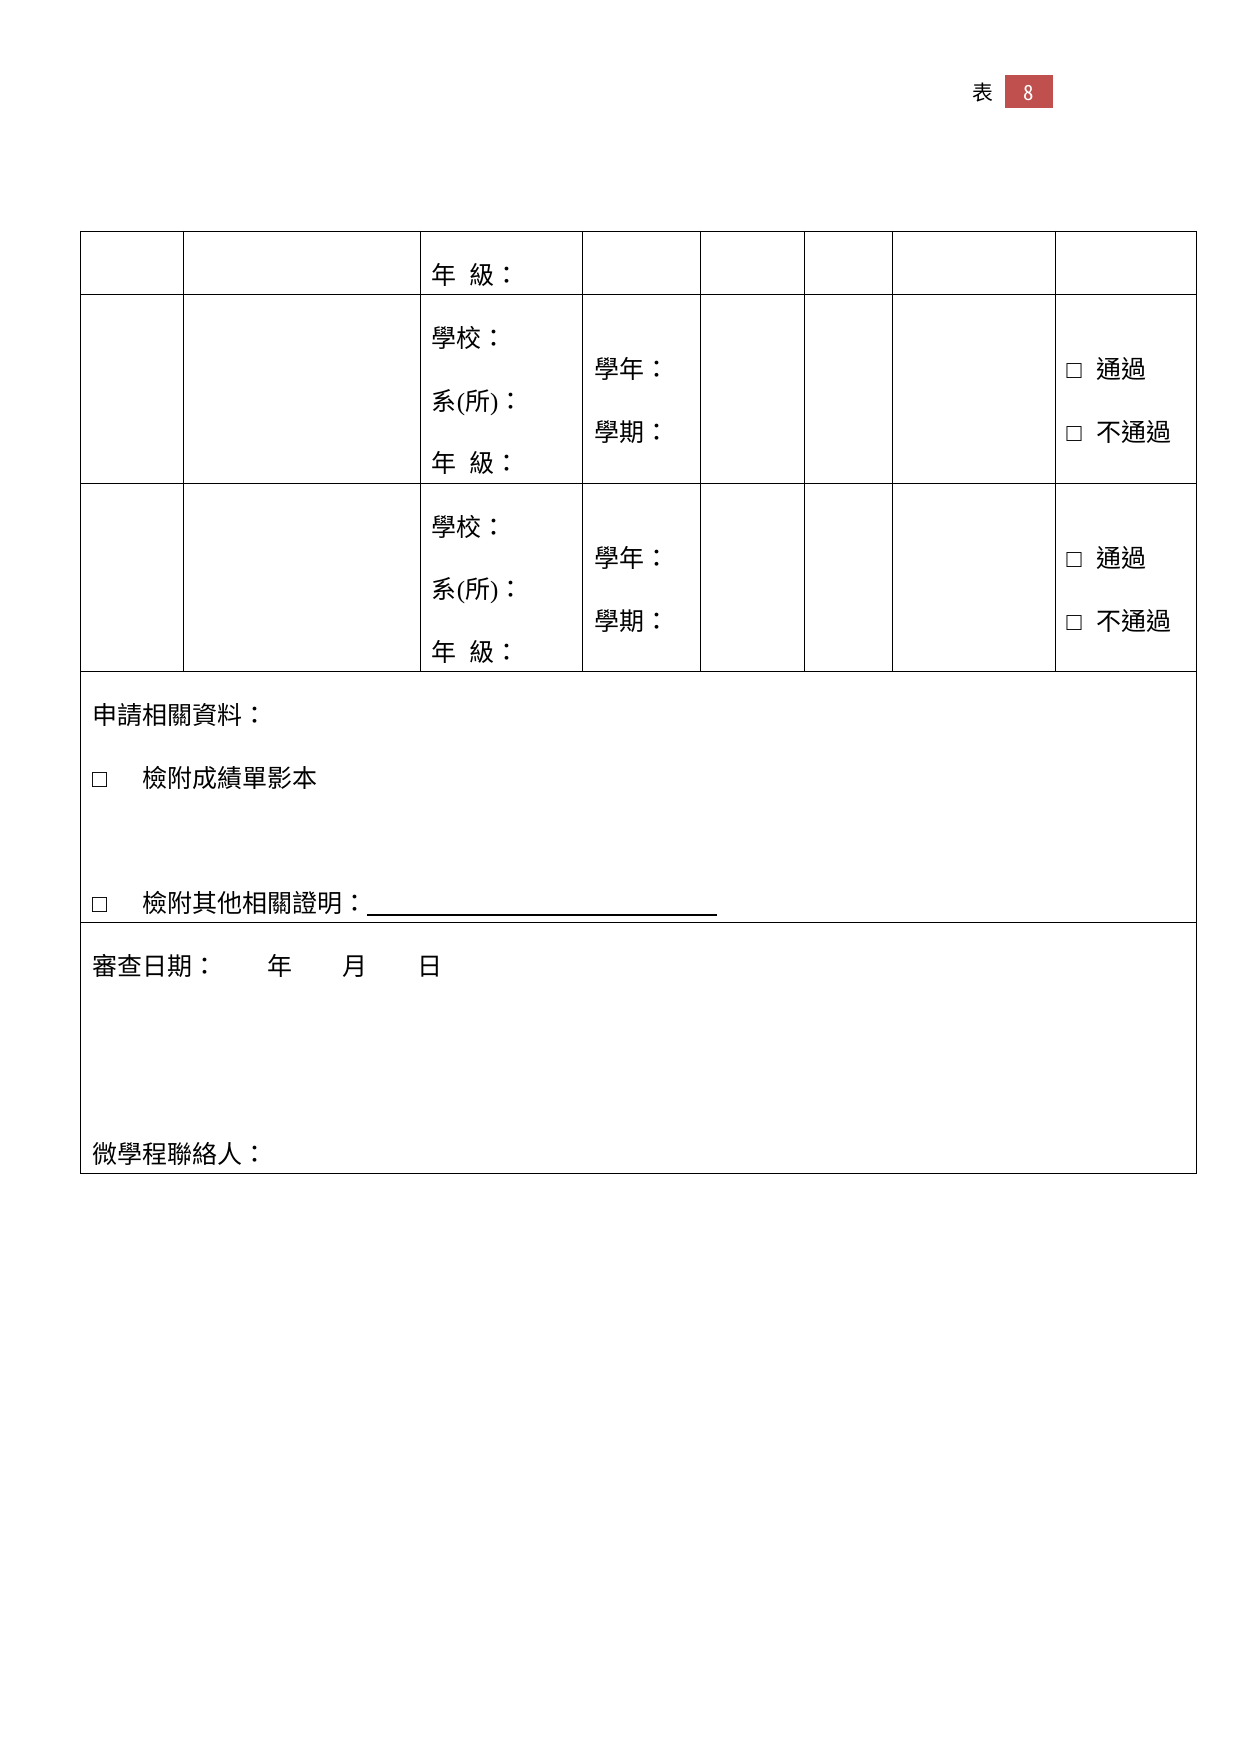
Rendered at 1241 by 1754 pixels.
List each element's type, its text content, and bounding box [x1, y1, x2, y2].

table_cell 申請相關資料： 檢附成績單影本 檢附其他相關證明： [81, 672, 1196, 922]
table_cell 學年： 學期： [583, 295, 700, 483]
table_cell 審查日期： 年 月 日 微學程聯絡人： [81, 923, 1196, 1173]
table_cell 年 級： [421, 232, 582, 294]
table_cell [81, 484, 183, 671]
table_cell 學校： 系(所)： 年 級： [421, 484, 582, 671]
table_cell 學年： 學期： [583, 484, 700, 671]
table_cell [893, 232, 1055, 294]
table_cell [81, 295, 183, 483]
table_cell [893, 484, 1055, 671]
table_cell □ 通過 □ 不通過 [1056, 484, 1196, 671]
table_cell □ 通過 □ 不通過 [1056, 295, 1196, 483]
table_cell [701, 295, 804, 483]
table_cell [184, 295, 420, 483]
table_cell [1056, 232, 1196, 294]
table_cell [81, 232, 183, 294]
table_cell [701, 484, 804, 671]
table_cell [893, 295, 1055, 483]
table_cell [805, 295, 892, 483]
table_cell 學校： 系(所)： 年 級： [421, 295, 582, 483]
table_cell [184, 232, 420, 294]
table_cell [701, 232, 804, 294]
table_cell [805, 232, 892, 294]
table_cell [184, 484, 420, 671]
table_cell [583, 232, 700, 294]
table_cell [805, 484, 892, 671]
